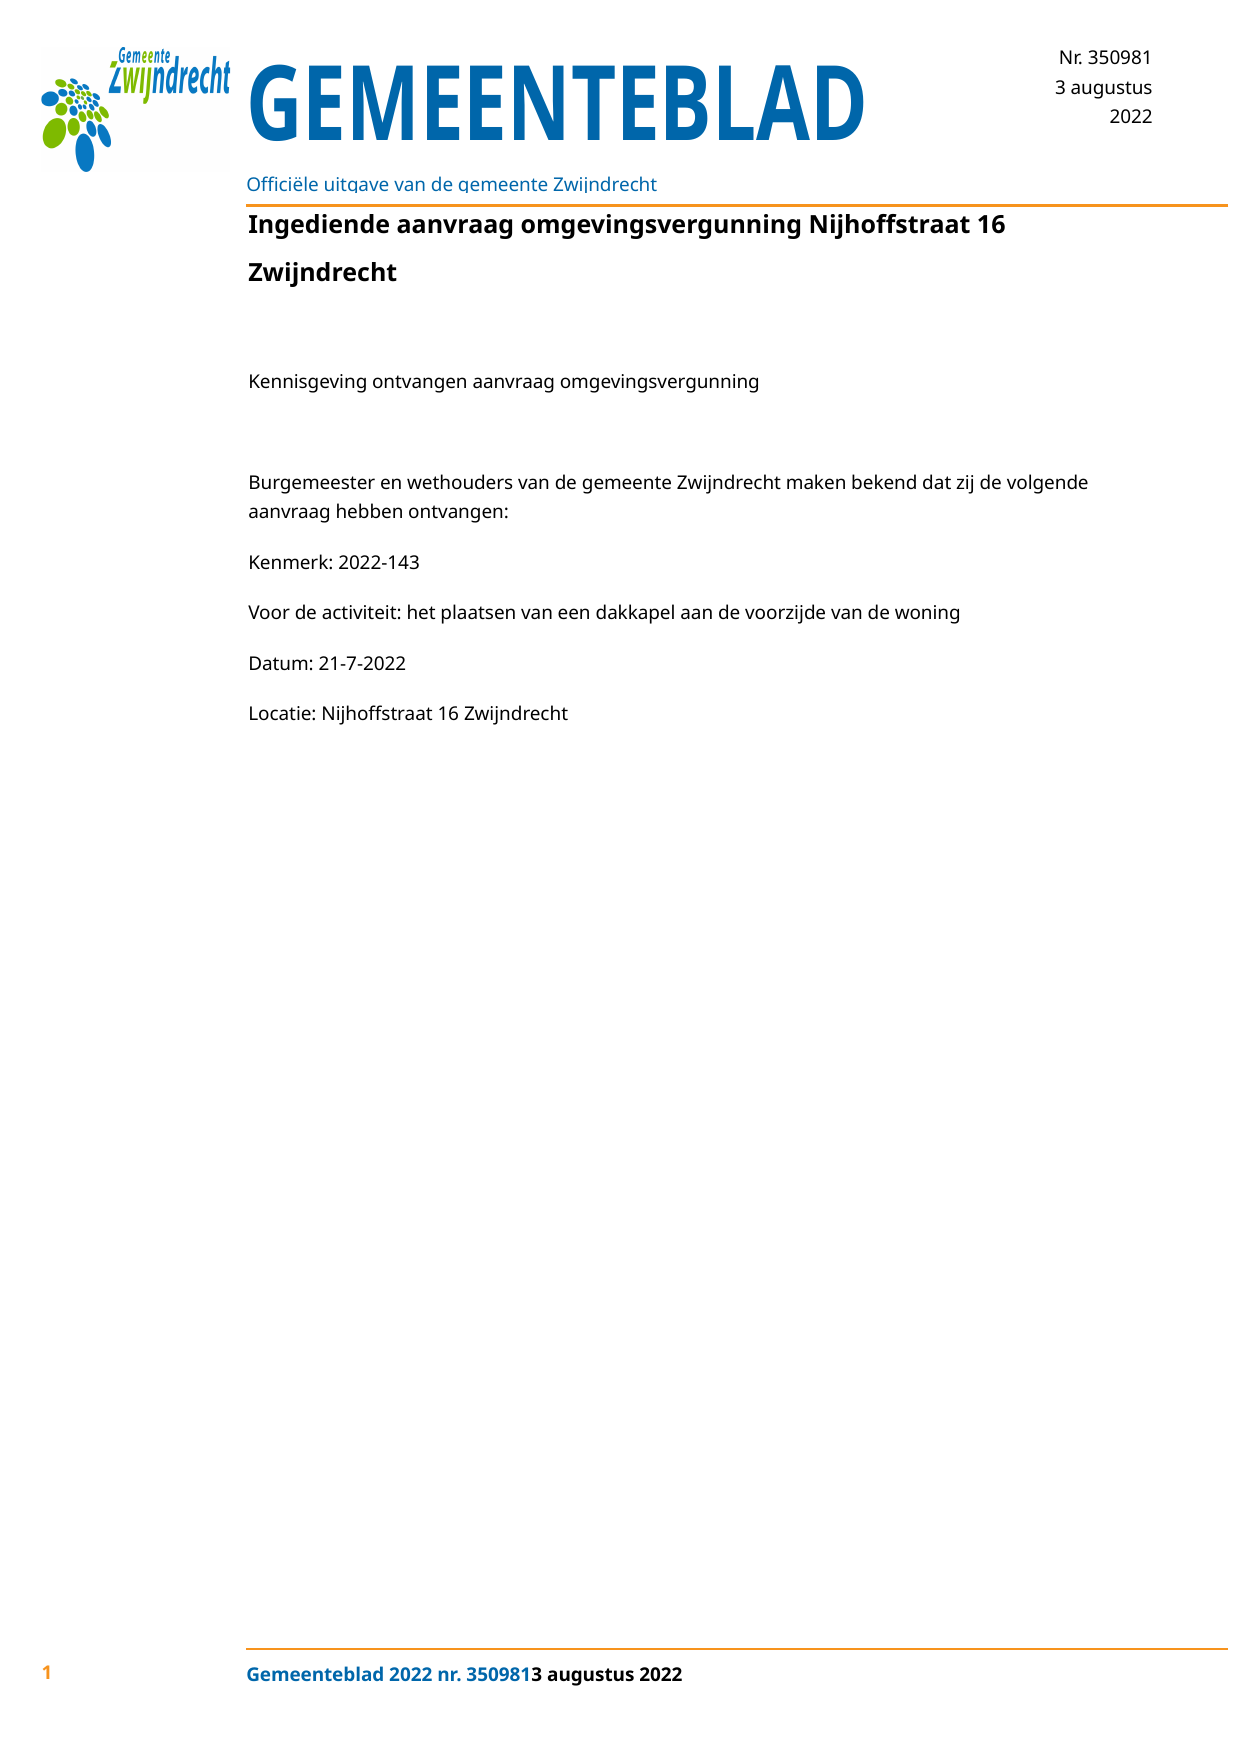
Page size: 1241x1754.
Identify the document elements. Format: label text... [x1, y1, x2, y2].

text Kenmerk: 2022-143 [248, 549, 1152, 575]
text Locatie: Nijhoffstraat 16 Zwijndrecht [248, 700, 1152, 726]
text Kennisgeving ontvangen aanvraag omgevingsvergunning [248, 368, 1152, 394]
text Voor de activiteit: het plaatsen van een dakkapel aan de voorzijde van de woning [248, 599, 1152, 625]
text Ingediende aanvraag omgevingsvergunning Nijhoffstraat 16 Zwijndrecht [248, 207, 1152, 288]
text Burgemeester en wethouders van de gemeente Zwijndrecht maken bekend dat zij de volgende aanvraag hebben ontvangen: [248, 469, 1152, 524]
picture [41, 47, 231, 172]
text Datum: 21-7-2022 [248, 650, 1152, 676]
